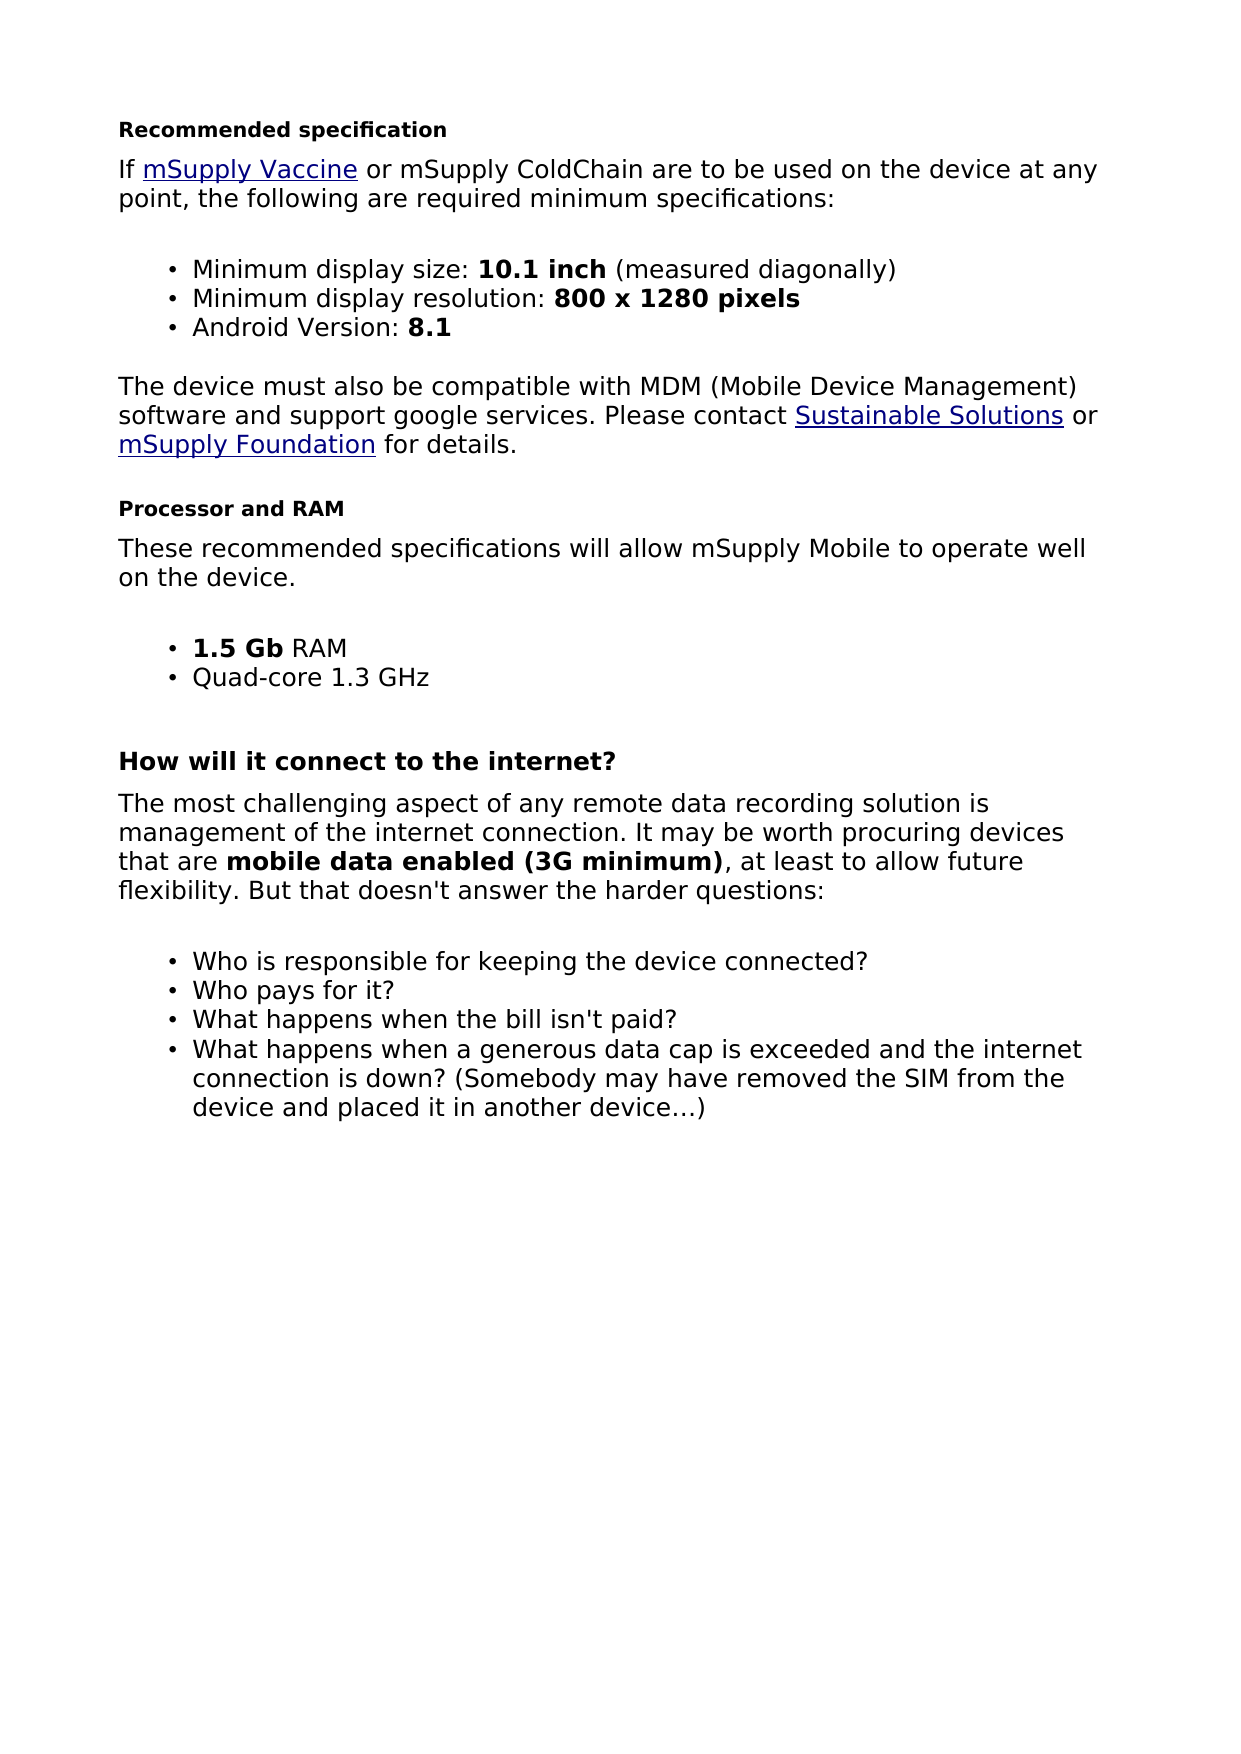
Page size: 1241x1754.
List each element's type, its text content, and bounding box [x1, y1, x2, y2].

list Android Version: 8.1 [177, 313, 1122, 343]
list What happens when the bill isn't paid? [177, 1006, 1122, 1035]
text If mSupply Vaccine or mSupply ColdChain are to be used on the device at any point, the following are required minimum specifications: [118, 155, 1122, 213]
list Minimum display size: 10.1 inch (measured diagonally) [177, 255, 1122, 284]
list Who pays for it? [177, 977, 1122, 1006]
subtitle How will it connect to the internet? [118, 747, 1122, 776]
list 1.5 Gb RAM [177, 634, 1122, 663]
subtitle Recommended specification [118, 118, 1122, 142]
text The most challenging aspect of any remote data recording solution is management of the internet connection. It may be worth procuring devices that are mobile data enabled (3G minimum), at least to allow future flexibility. But that doesn't answer the harder questions: [118, 789, 1122, 905]
text The device must also be compatible with MDM (Mobile Device Management) software and support google services. Please contact Sustainable Solutions or mSupply Foundation for details. [118, 372, 1122, 460]
list Minimum display resolution: 800 x 1280 pixels [177, 284, 1122, 313]
list What happens when a generous data cap is exceeded and the internet connection is down? (Somebody may have removed the SIM from the device and placed it in another device…) [177, 1035, 1122, 1122]
subtitle Processor and RAM [118, 497, 1122, 521]
text These recommended specifications will allow mSupply Mobile to operate well on the device. [118, 534, 1122, 592]
list Who is responsible for keeping the device connected? [177, 947, 1122, 977]
list Quad-core 1.3 GHz [177, 663, 1122, 693]
